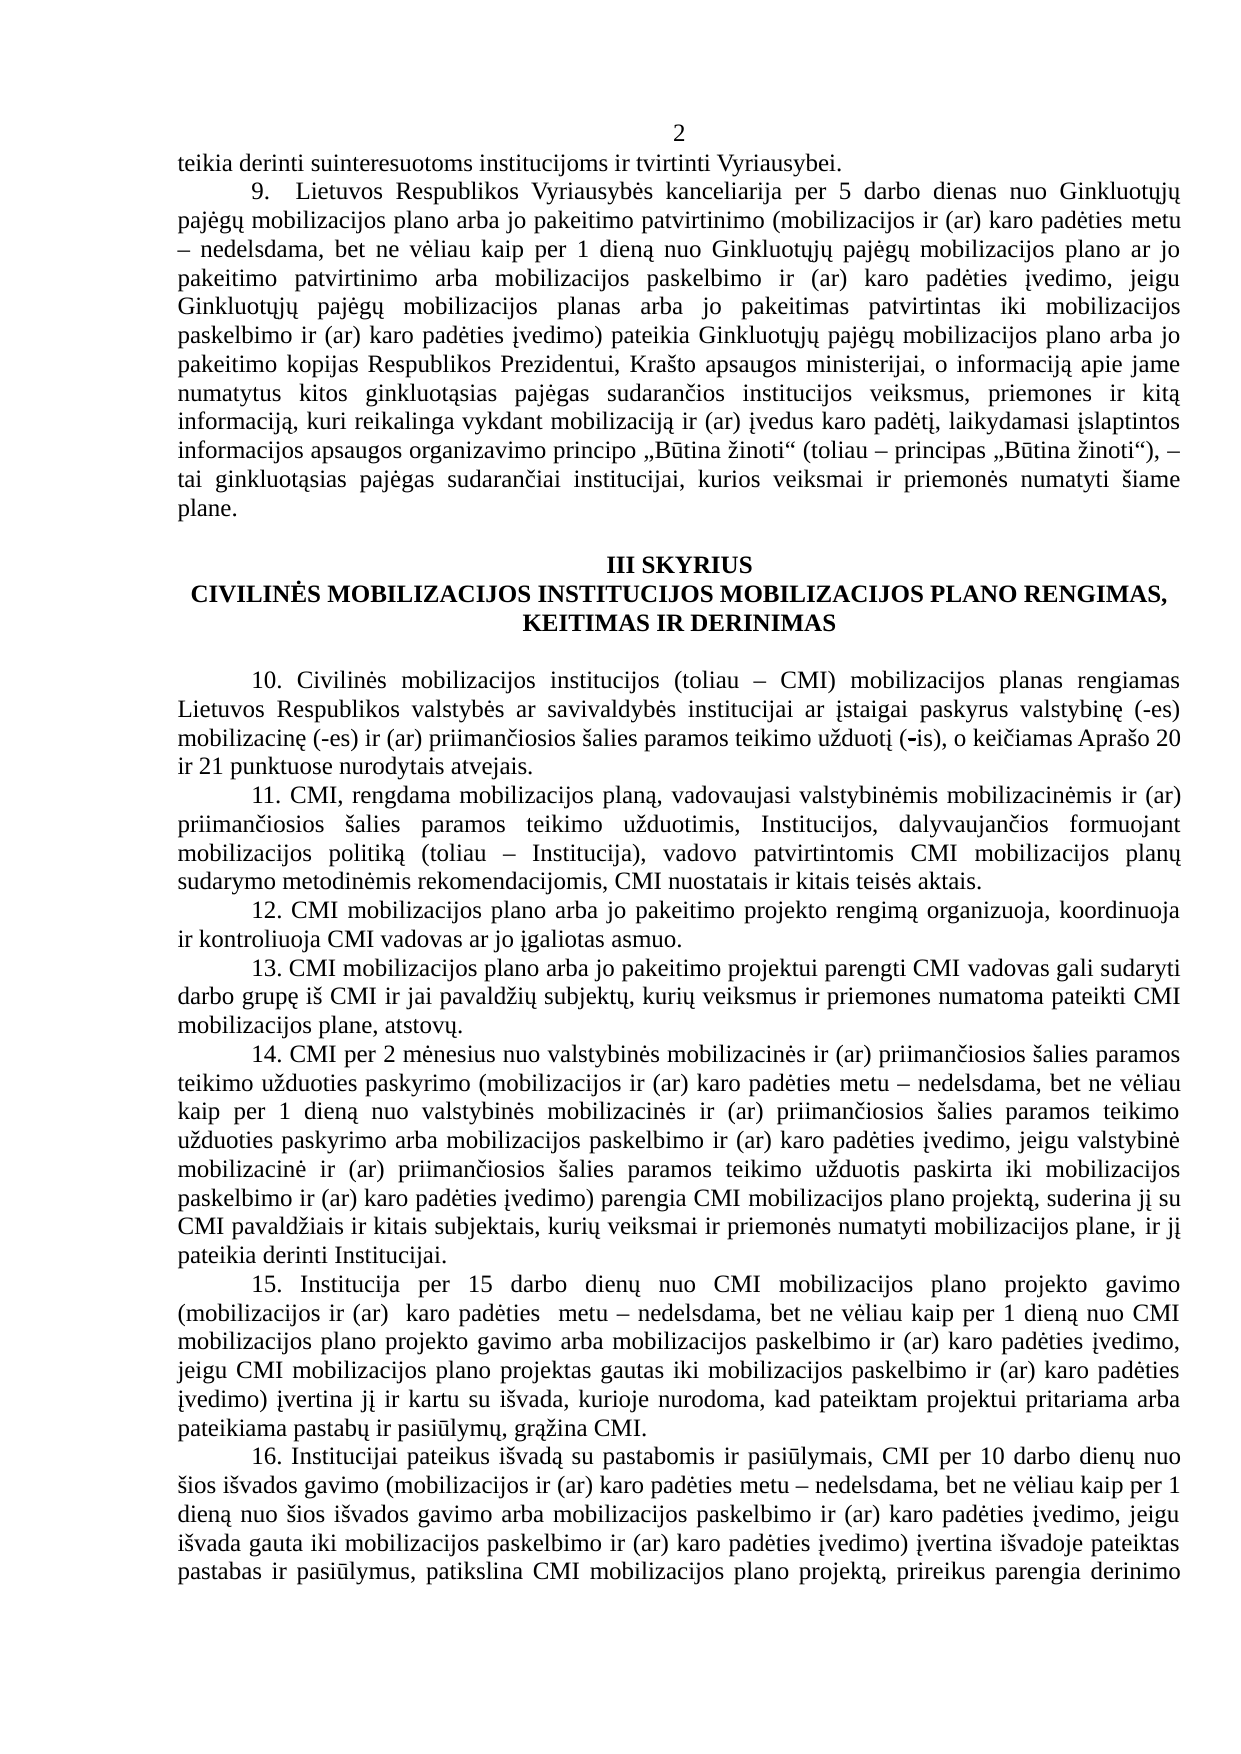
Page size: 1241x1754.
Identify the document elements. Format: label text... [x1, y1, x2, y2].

text 13. CMI mobilizacijos plano arba jo pakeitimo projektui parengti CMI vadovas gali sudaryti darbo grupę iš CMI ir jai pavaldžių subjektų, kurių veiksmus ir priemones numatoma pateikti CMI mobilizacijos plane, atstovų. [177, 953, 1181, 1039]
text 16. Institucijai pateikus išvadą su pastabomis ir pasiūlymais, CMI per 10 darbo dienų nuo šios išvados gavimo (mobilizacijos ir (ar) karo padėties metu – nedelsdama, bet ne vėliau kaip per 1 dieną nuo šios išvados gavimo arba mobilizacijos paskelbimo ir (ar) karo padėties įvedimo, jeigu išvada gauta iki mobilizacijos paskelbimo ir (ar) karo padėties įvedimo) įvertina išvadoje pateiktas pastabas ir pasiūlymus, patikslina CMI mobilizacijos plano projektą, prireikus parengia derinimo [177, 1441, 1181, 1585]
text 10. Civilinės mobilizacijos institucijos (toliau – CMI) mobilizacijos planas rengiamas Lietuvos Respublikos valstybės ar savivaldybės institucijai ar įstaigai paskyrus valstybinę (-es) mobilizacinę (-es) ir (ar) priimančiosios šalies paramos teikimo užduotį (-is), o keičiamas Aprašo 20 ir 21 punktuose nurodytais atvejais. [177, 665, 1181, 780]
text 12. CMI mobilizacijos plano arba jo pakeitimo projekto rengimą organizuoja, koordinuoja ir kontroliuoja CMI vadovas ar jo įgaliotas asmuo. [177, 895, 1181, 953]
text 11. CMI, rengdama mobilizacijos planą, vadovaujasi valstybinėmis mobilizacinėmis ir (ar) priimančiosios šalies paramos teikimo užduotimis, Institucijos, dalyvaujančios formuojant mobilizacijos politiką (toliau – Institucija), vadovo patvirtintomis CMI mobilizacijos planų sudarymo metodinėmis rekomendacijomis, CMI nuostatais ir kitais teisės aktais. [177, 780, 1181, 895]
text 9. Lietuvos Respublikos Vyriausybės kanceliarija per 5 darbo dienas nuo Ginkluotųjų pajėgų mobilizacijos plano arba jo pakeitimo patvirtinimo (mobilizacijos ir (ar) karo padėties metu – nedelsdama, bet ne vėliau kaip per 1 dieną nuo Ginkluotųjų pajėgų mobilizacijos plano ar jo pakeitimo patvirtinimo arba mobilizacijos paskelbimo ir (ar) karo padėties įvedimo, jeigu Ginkluotųjų pajėgų mobilizacijos planas arba jo pakeitimas patvirtintas iki mobilizacijos paskelbimo ir (ar) karo padėties įvedimo) pateikia Ginkluotųjų pajėgų mobilizacijos plano arba jo pakeitimo kopijas Respublikos Prezidentui, Krašto apsaugos ministerijai, o informaciją apie jame numatytus kitos ginkluotąsias pajėgas sudarančios institucijos veiksmus, priemones ir kitą informaciją, kuri reikalinga vykdant mobilizaciją ir (ar) įvedus karo padėtį, laikydamasi įslaptintos informacijos apsaugos organizavimo principo „Būtina žinoti“ (toliau – principas „Būtina žinoti“), – tai ginkluotąsias pajėgas sudarančiai institucijai, kurios veiksmai ir priemonės numatyti šiame plane. [177, 176, 1181, 521]
text III SKYRIUS [177, 550, 1181, 579]
text 14. CMI per 2 mėnesius nuo valstybinės mobilizacinės ir (ar) priimančiosios šalies paramos teikimo užduoties paskyrimo (mobilizacijos ir (ar) karo padėties metu – nedelsdama, bet ne vėliau kaip per 1 dieną nuo valstybinės mobilizacinės ir (ar) priimančiosios šalies paramos teikimo užduoties paskyrimo arba mobilizacijos paskelbimo ir (ar) karo padėties įvedimo, jeigu valstybinė mobilizacinė ir (ar) priimančiosios šalies paramos teikimo užduotis paskirta iki mobilizacijos paskelbimo ir (ar) karo padėties įvedimo) parengia CMI mobilizacijos plano projektą, suderina jį su CMI pavaldžiais ir kitais subjektais, kurių veiksmai ir priemonės numatyti mobilizacijos plane, ir jį pateikia derinti Institucijai. [177, 1039, 1181, 1269]
text 15. Institucija per 15 darbo dienų nuo CMI mobilizacijos plano projekto gavimo (mobilizacijos ir (ar) karo padėties metu – nedelsdama, bet ne vėliau kaip per 1 dieną nuo CMI mobilizacijos plano projekto gavimo arba mobilizacijos paskelbimo ir (ar) karo padėties įvedimo, jeigu CMI mobilizacijos plano projektas gautas iki mobilizacijos paskelbimo ir (ar) karo padėties įvedimo) įvertina jį ir kartu su išvada, kurioje nurodoma, kad pateiktam projektui pritariama arba pateikiama pastabų ir pasiūlymų, grąžina CMI. [177, 1269, 1181, 1441]
text CIVILINĖS MOBILIZACIJOS INSTITUCIJOS MOBILIZACIJOS PLANO RENGIMAS, KEITIMAS IR DERINIMAS [177, 579, 1181, 636]
text teikia derinti suinteresuotoms institucijoms ir tvirtinti Vyriausybei. [177, 148, 1181, 176]
